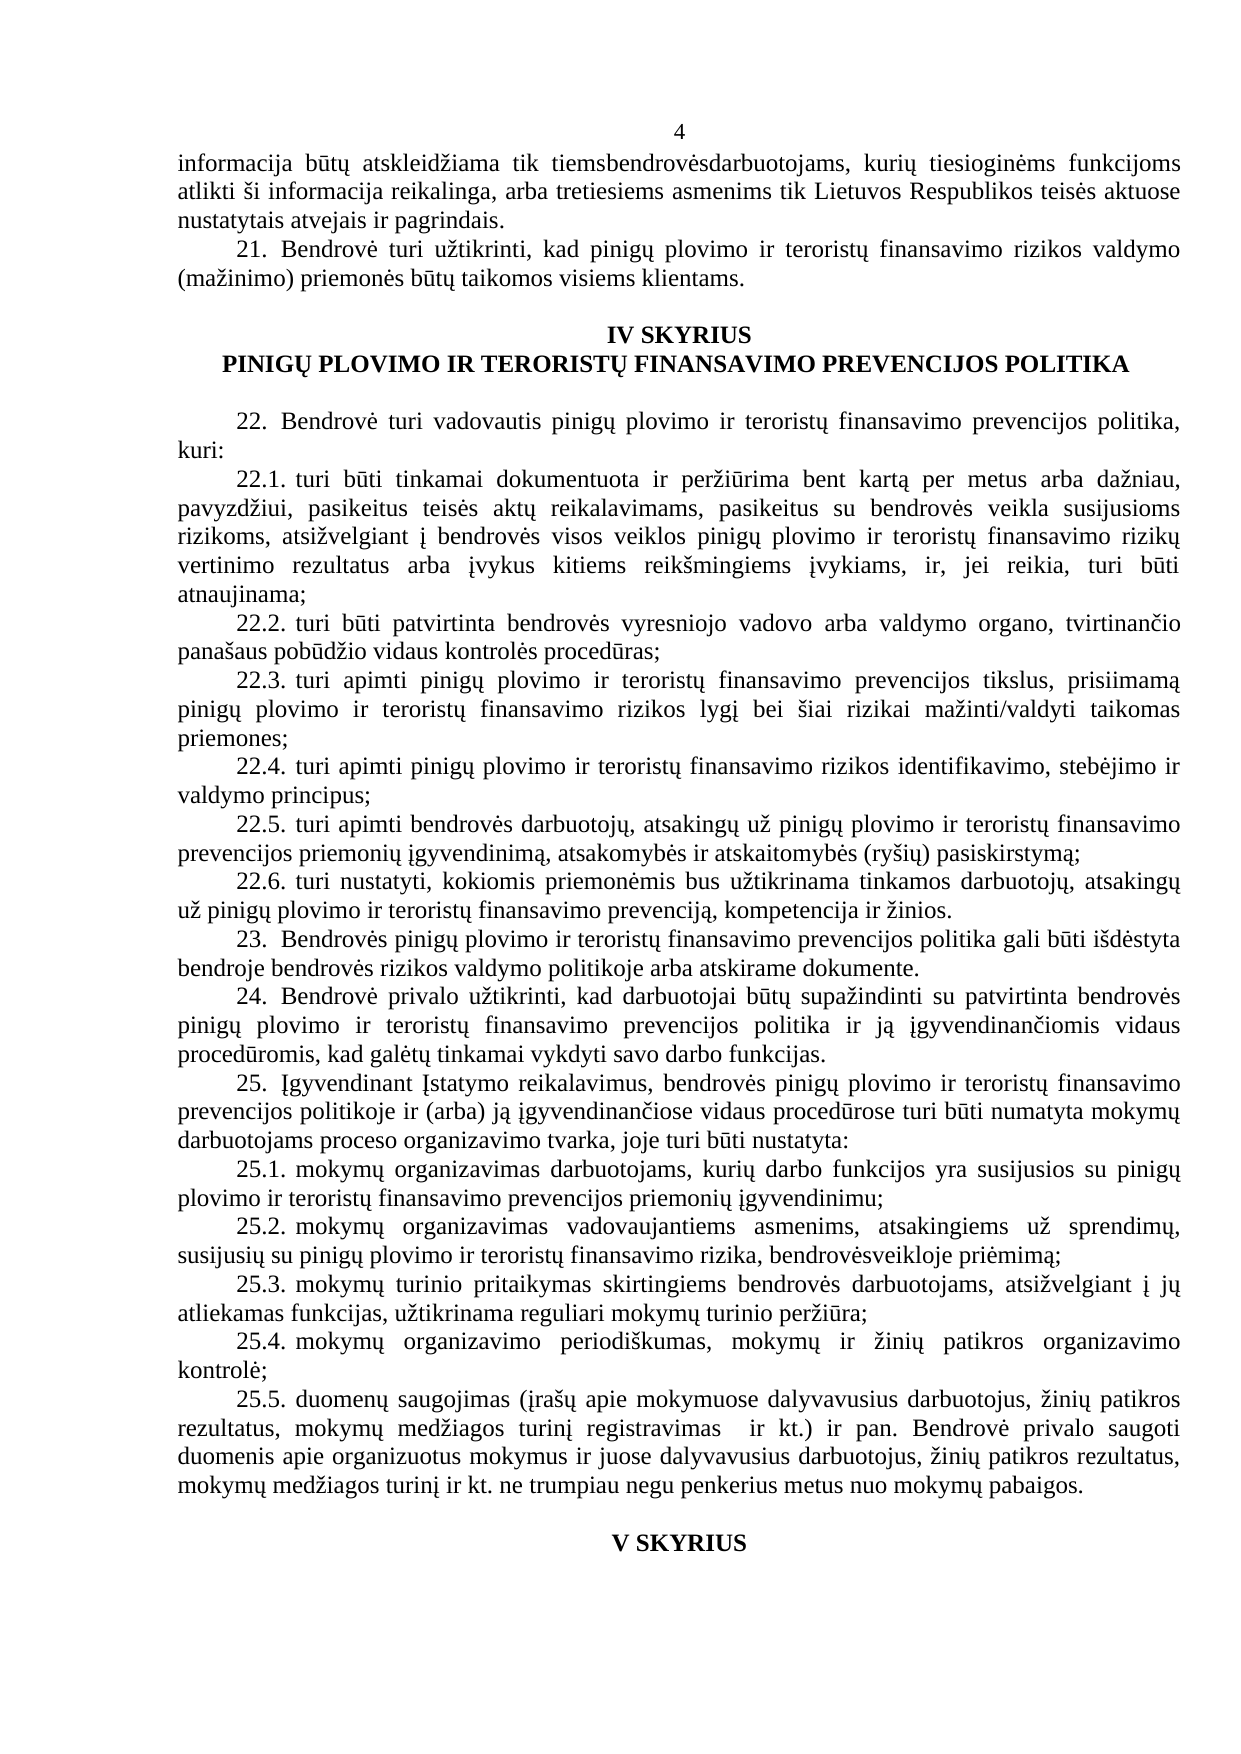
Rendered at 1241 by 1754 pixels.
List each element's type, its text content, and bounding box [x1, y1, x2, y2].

text 22.3. turi apimti pinigų plovimo ir teroristų finansavimo prevencijos tikslus, prisiimamą pinigų plovimo ir teroristų finansavimo rizikos lygį bei šiai rizikai mažinti/valdyti taikomas priemones; [177, 665, 1181, 751]
text 21. Bendrovė turi užtikrinti, kad pinigų plovimo ir teroristų finansavimo rizikos valdymo (mažinimo) priemonės būtų taikomos visiems klientams. [177, 234, 1181, 291]
text 22.2. turi būti patvirtinta bendrovės vyresniojo vadovo arba valdymo organo, tvirtinančio panašaus pobūdžio vidaus kontrolės procedūras; [177, 608, 1181, 665]
text 25.3. mokymų turinio pritaikymas skirtingiems bendrovės darbuotojams, atsižvelgiant į jų atliekamas funkcijas, užtikrinama reguliari mokymų turinio peržiūra; [177, 1269, 1181, 1326]
text V SKYRIUS [177, 1528, 1181, 1556]
text PINIGŲ PLOVIMO IR TERORISTŲ FINANSAVIMO PREVENCIJOS POLITIKA [177, 349, 1181, 378]
text 25. Įgyvendinant Įstatymo reikalavimus, bendrovės pinigų plovimo ir teroristų finansavimo prevencijos politikoje ir (arba) ją įgyvendinančiose vidaus procedūrose turi būti numatyta mokymų darbuotojams proceso organizavimo tvarka, joje turi būti nustatyta: [177, 1068, 1181, 1154]
text IV SKYRIUS [177, 320, 1181, 349]
text 22.5. turi apimti bendrovės darbuotojų, atsakingų už pinigų plovimo ir teroristų finansavimo prevencijos priemonių įgyvendinimą, atsakomybės ir atskaitomybės (ryšių) pasiskirstymą; [177, 809, 1181, 866]
text 22.1. turi būti tinkamai dokumentuota ir peržiūrima bent kartą per metus arba dažniau, pavyzdžiui, pasikeitus teisės aktų reikalavimams, pasikeitus su bendrovės veikla susijusioms rizikoms, atsižvelgiant į bendrovės visos veiklos pinigų plovimo ir teroristų finansavimo rizikų vertinimo rezultatus arba įvykus kitiems reikšmingiems įvykiams, ir, jei reikia, turi būti atnaujinama; [177, 464, 1181, 608]
text 22. Bendrovė turi vadovautis pinigų plovimo ir teroristų finansavimo prevencijos politika, kuri: [177, 406, 1181, 464]
text 24. Bendrovė privalo užtikrinti, kad darbuotojai būtų supažindinti su patvirtinta bendrovės pinigų plovimo ir teroristų finansavimo prevencijos politika ir ją įgyvendinančiomis vidaus procedūromis, kad galėtų tinkamai vykdyti savo darbo funkcijas. [177, 981, 1181, 1068]
text 23. Bendrovės pinigų plovimo ir teroristų finansavimo prevencijos politika gali būti išdėstyta bendroje bendrovės rizikos valdymo politikoje arba atskirame dokumente. [177, 924, 1181, 981]
text 25.1. mokymų organizavimas darbuotojams, kurių darbo funkcijos yra susijusios su pinigų plovimo ir teroristų finansavimo prevencijos priemonių įgyvendinimu; [177, 1154, 1181, 1211]
text 25.4. mokymų organizavimo periodiškumas, mokymų ir žinių patikros organizavimo kontrolė; [177, 1326, 1181, 1384]
text 25.5. duomenų saugojimas (įrašų apie mokymuose dalyvavusius darbuotojus, žinių patikros rezultatus, mokymų medžiagos turinį registravimas ir kt.) ir pan. Bendrovė privalo saugoti duomenis apie organizuotus mokymus ir juose dalyvavusius darbuotojus, žinių patikros rezultatus, mokymų medžiagos turinį ir kt. ne trumpiau negu penkerius metus nuo mokymų pabaigos. [177, 1384, 1181, 1499]
text 22.4. turi apimti pinigų plovimo ir teroristų finansavimo rizikos identifikavimo, stebėjimo ir valdymo principus; [177, 751, 1181, 809]
text 22.6. turi nustatyti, kokiomis priemonėmis bus užtikrinama tinkamos darbuotojų, atsakingų už pinigų plovimo ir teroristų finansavimo prevenciją, kompetencija ir žinios. [177, 866, 1181, 924]
text 25.2. mokymų organizavimas vadovaujantiems asmenims, atsakingiems už sprendimų, susijusių su pinigų plovimo ir teroristų finansavimo rizika, bendrovėsveikloje priėmimą; [177, 1211, 1181, 1269]
text informacija būtų atskleidžiama tik tiemsbendrovėsdarbuotojams, kurių tiesioginėms funkcijoms atlikti ši informacija reikalinga, arba tretiesiems asmenims tik Lietuvos Respublikos teisės aktuose nustatytais atvejais ir pagrindais. [177, 148, 1181, 234]
